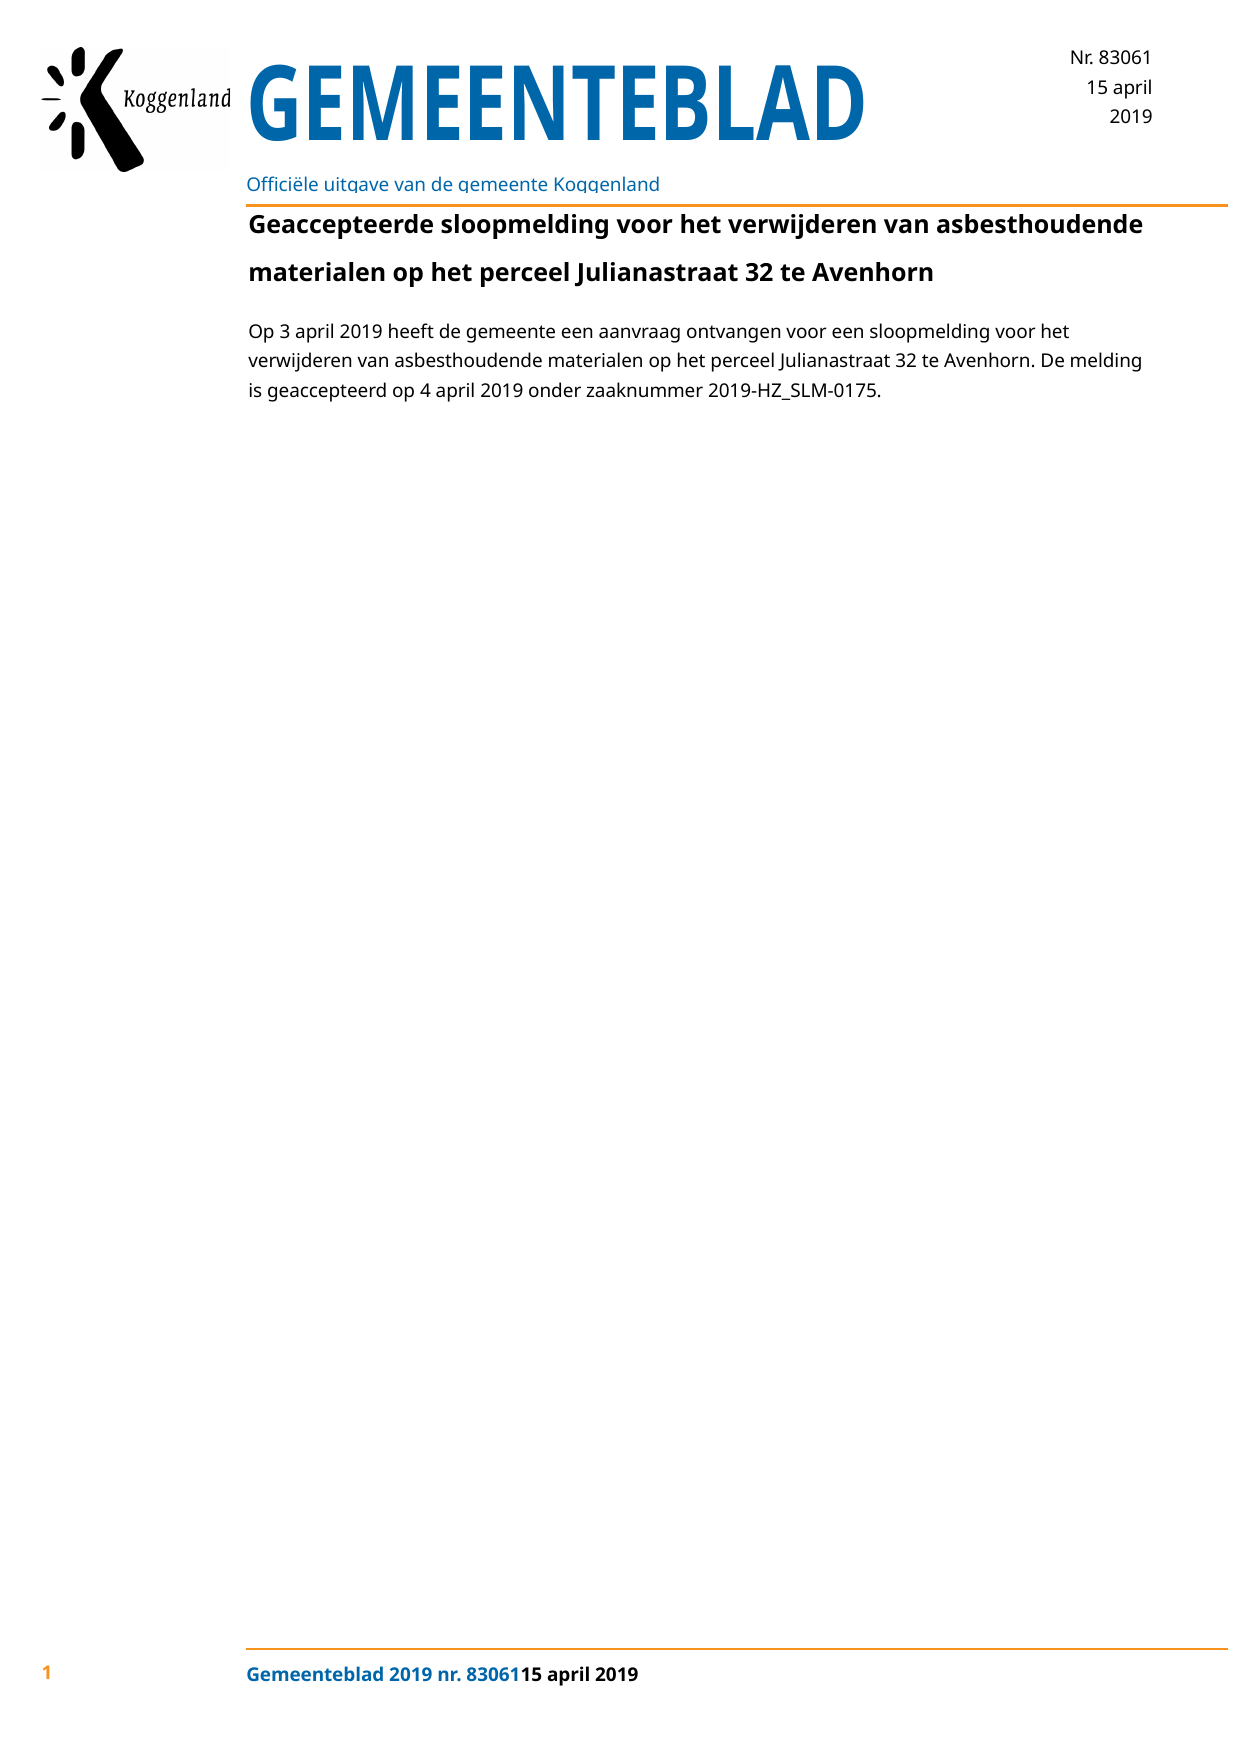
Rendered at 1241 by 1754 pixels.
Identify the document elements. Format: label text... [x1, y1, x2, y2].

picture [41, 47, 231, 172]
text Geaccepteerde sloopmelding voor het verwijderen van asbesthoudende materialen op het perceel Julianastraat 32 te Avenhorn [248, 207, 1152, 288]
text Op 3 april 2019 heeft de gemeente een aanvraag ontvangen voor een sloopmelding voor het verwijderen van asbesthoudende materialen op het perceel Julianastraat 32 te Avenhorn. De melding is geaccepteerd op 4 april 2019 onder zaaknummer 2019-HZ_SLM-0175. [248, 318, 1152, 403]
